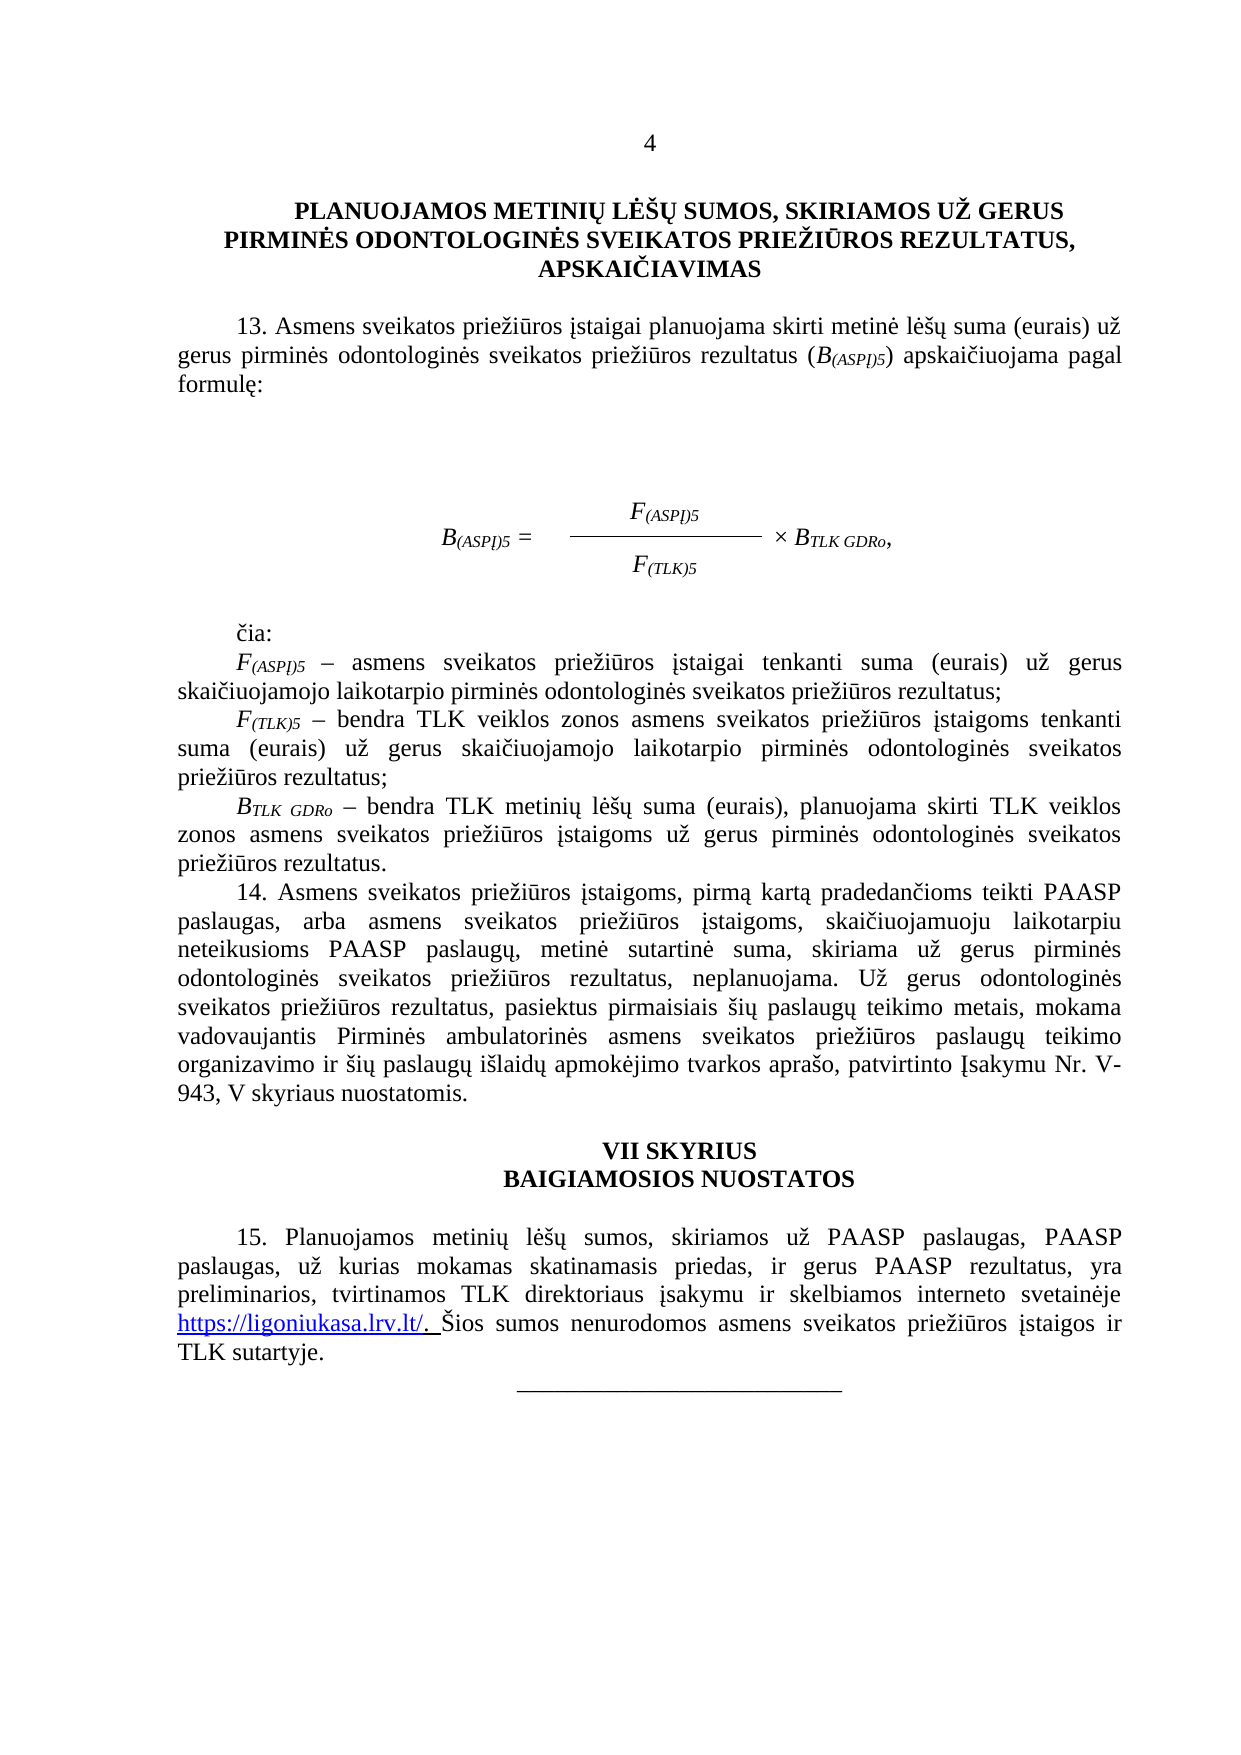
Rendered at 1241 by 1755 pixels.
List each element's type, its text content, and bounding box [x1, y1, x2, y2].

text 14. Asmens sveikatos priežiūros įstaigoms, pirmą kartą pradedančioms teikti PAASP paslaugas, arba asmens sveikatos priežiūros įstaigoms, skaičiuojamuoju laikotarpiu neteikusioms PAASP paslaugų, metinė sutartinė suma, skiriama už gerus pirminės odontologinės sveikatos priežiūros rezultatus, neplanuojama. Už gerus odontologinės sveikatos priežiūros rezultatus, pasiektus pirmaisiais šių paslaugų teikimo metais, mokama vadovaujantis Pirminės ambulatorinės asmens sveikatos priežiūros paslaugų teikimo organizavimo ir šių paslaugų išlaidų apmokėjimo tvarkos aprašo, patvirtinto Įsakymu Nr. V-943, V skyriaus nuostatomis. [177, 877, 1122, 1107]
text F(ASPĮ)5 – asmens sveikatos priežiūros įstaigai tenkanti suma (eurais) už gerus skaičiuojamojo laikotarpio pirminės odontologinės sveikatos priežiūros rezultatus; [177, 647, 1122, 704]
text VII SKYRIUS [177, 1136, 1122, 1164]
table_header × BTLK GDRo, [762, 484, 1027, 589]
table_header F(ASPĮ)5 [570, 484, 762, 536]
table_header B(ASPĮ)5 = [348, 484, 570, 589]
text čia: [177, 618, 1122, 647]
table_cell F(TLK)5 [570, 537, 762, 589]
text __________________________ [177, 1366, 1122, 1394]
text F(TLK)5 – bendra TLK veiklos zonos asmens sveikatos priežiūros įstaigoms tenkanti suma (eurais) už gerus skaičiuojamojo laikotarpio pirminės odontologinės sveikatos priežiūros rezultatus; [177, 704, 1122, 791]
text BTLK GDRo – bendra TLK metinių lėšų suma (eurais), planuojama skirti TLK veiklos zonos asmens sveikatos priežiūros įstaigoms už gerus pirminės odontologinės sveikatos priežiūros rezultatus. [177, 791, 1122, 877]
text BAIGIAMOSIOS NUOSTATOS [177, 1164, 1122, 1193]
text 15. Planuojamos metinių lėšų sumos, skiriamos už PAASP paslaugas, PAASP paslaugas, už kurias mokamas skatinamasis priedas, ir gerus PAASP rezultatus, yra preliminarios, tvirtinamos TLK direktoriaus įsakymu ir skelbiamos interneto svetainėje https://ligoniukasa.lrv.lt/. Šios sumos nenurodomos asmens sveikatos priežiūros įstaigos ir TLK sutartyje. [177, 1222, 1122, 1366]
text PLANUOJAMOS METINIŲ LĖŠŲ SUMOS, SKIRIAMOS UŽ GERUS PIRMINĖS ODONTOLOGINĖS SVEIKATOS PRIEŽIŪROS REZULTATUS, APSKAIČIAVIMAS [177, 196, 1122, 283]
text 13. Asmens sveikatos priežiūros įstaigai planuojama skirti metinė lėšų suma (eurais) už gerus pirminės odontologinės sveikatos priežiūros rezultatus (B(ASPĮ)5) apskaičiuojama pagal formulę: [177, 311, 1122, 398]
